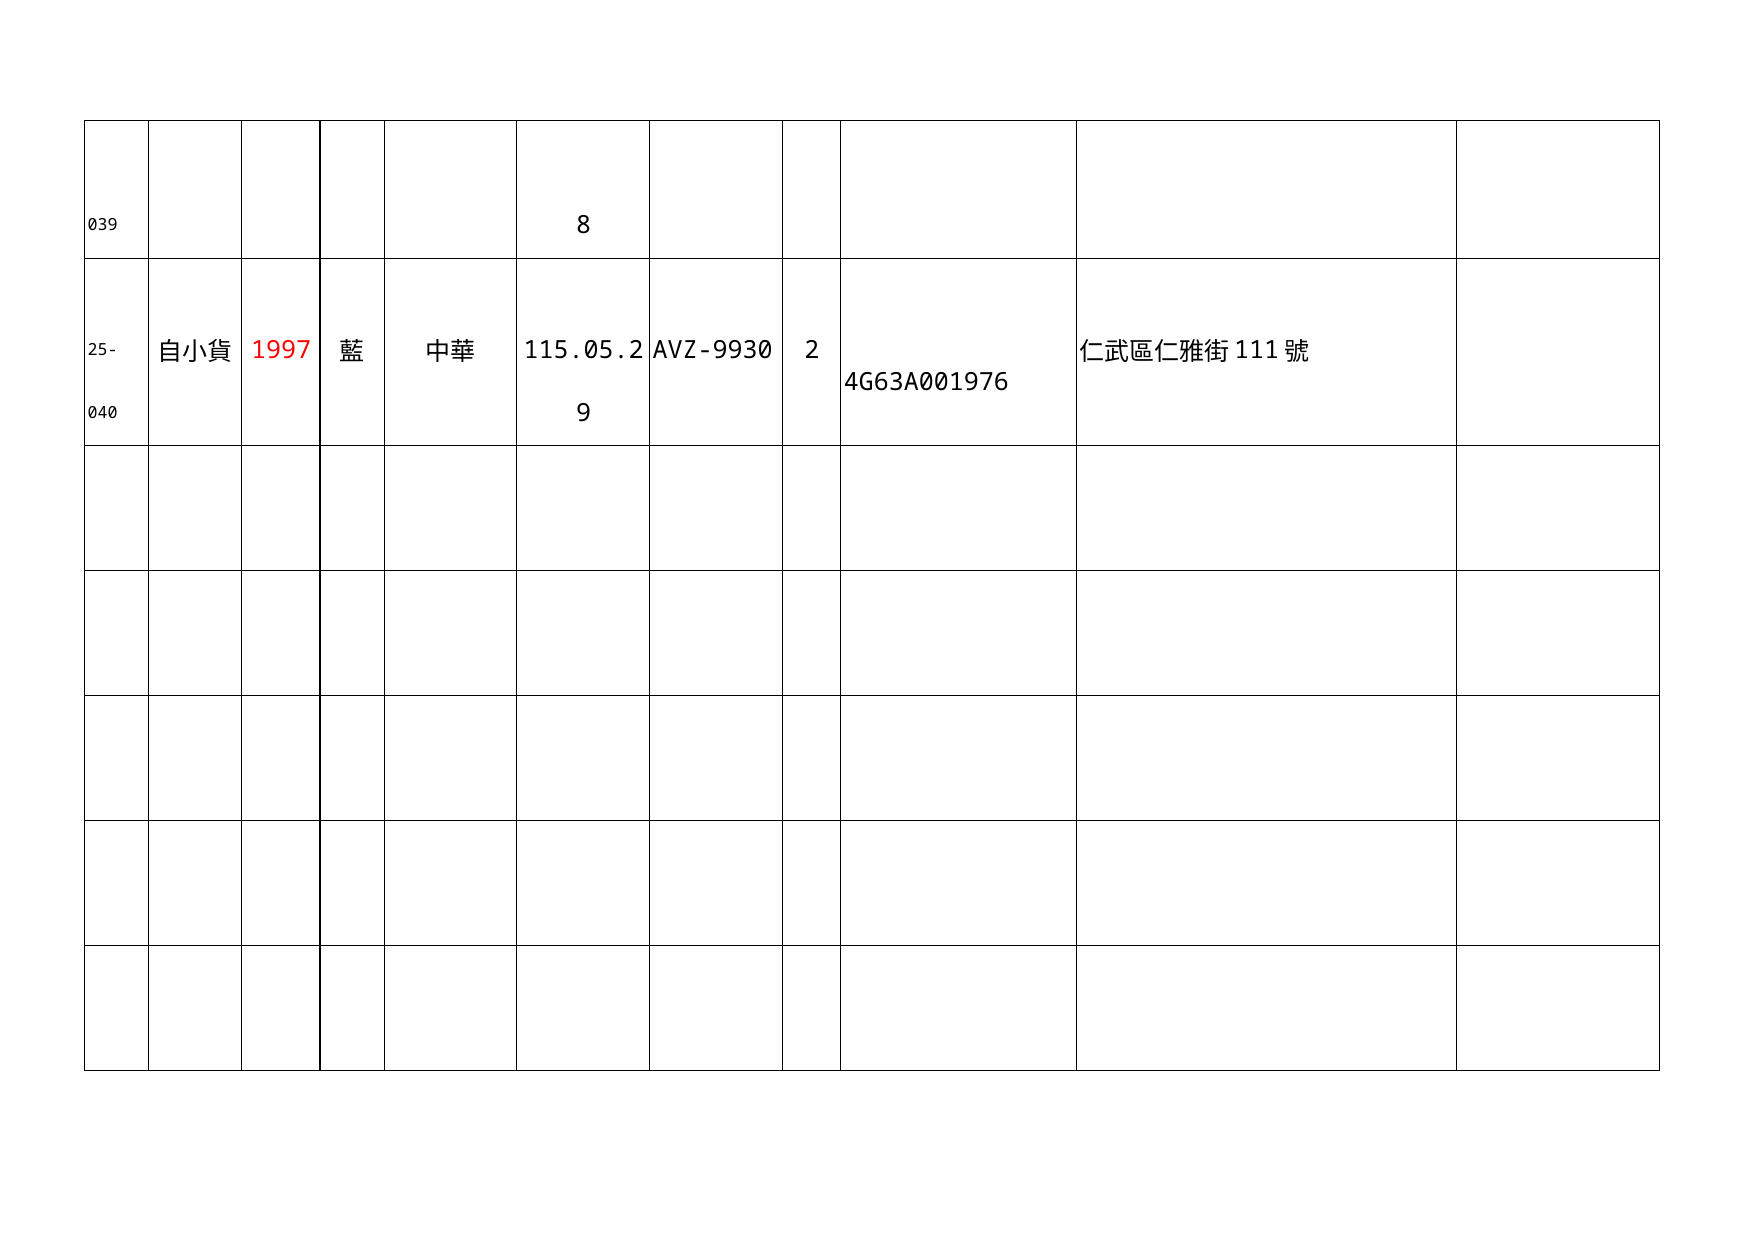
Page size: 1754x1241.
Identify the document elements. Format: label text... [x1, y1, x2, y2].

table_cell [149, 571, 241, 695]
table_cell [85, 696, 148, 820]
table_cell 115.05.29 [517, 259, 649, 445]
table_cell [385, 571, 516, 695]
table_cell [149, 946, 241, 1070]
table_cell [85, 446, 148, 570]
table_cell [1457, 446, 1659, 570]
table_cell [1457, 821, 1659, 945]
table_cell [242, 821, 319, 945]
table_cell 1997 [242, 259, 319, 445]
table_cell 25-040 [85, 259, 148, 445]
table_cell [517, 946, 649, 1070]
table_cell [385, 446, 516, 570]
table_cell [783, 121, 840, 258]
table_cell [1457, 571, 1659, 695]
table_cell [841, 446, 1076, 570]
table_cell [321, 446, 384, 570]
table_cell [321, 121, 384, 258]
table_cell [517, 571, 649, 695]
table_cell [517, 821, 649, 945]
table_cell [385, 821, 516, 945]
table_cell [1457, 946, 1659, 1070]
table_cell 仁武區仁雅街111號 [1077, 259, 1456, 445]
table_cell [841, 121, 1076, 258]
table_cell [650, 821, 782, 945]
table_cell [783, 946, 840, 1070]
table_cell [242, 696, 319, 820]
table_cell [242, 446, 319, 570]
table_cell AVZ-9930 [650, 259, 782, 445]
table_cell [1077, 821, 1456, 945]
table_cell [321, 696, 384, 820]
table_cell [321, 946, 384, 1070]
table_cell [85, 946, 148, 1070]
table_cell [1077, 121, 1456, 258]
table_cell [841, 946, 1076, 1070]
table_cell [783, 446, 840, 570]
table_cell [650, 946, 782, 1070]
table_cell [321, 821, 384, 945]
table_cell [783, 696, 840, 820]
table_cell [841, 571, 1076, 695]
table_cell [85, 571, 148, 695]
table_cell [517, 446, 649, 570]
table_cell [149, 446, 241, 570]
table_cell [650, 571, 782, 695]
table_cell 中華 [385, 259, 516, 445]
table_cell [242, 946, 319, 1070]
table_cell [242, 571, 319, 695]
table_cell 自小貨 [149, 259, 241, 445]
table_cell [385, 121, 516, 258]
table_cell [1457, 121, 1659, 258]
table_cell [650, 446, 782, 570]
table_cell [321, 571, 384, 695]
table_cell 藍 [321, 259, 384, 445]
table_cell [841, 696, 1076, 820]
table_cell [783, 821, 840, 945]
table_cell 8 [517, 121, 649, 258]
table_cell [385, 696, 516, 820]
table_cell [1457, 696, 1659, 820]
table_cell [385, 946, 516, 1070]
table_cell [85, 821, 148, 945]
table_cell 4G63A001976 [841, 259, 1076, 445]
table_cell 039 [85, 121, 148, 258]
table_cell [242, 121, 319, 258]
table_cell [783, 571, 840, 695]
table_cell [1077, 946, 1456, 1070]
table_cell [650, 696, 782, 820]
table_cell [650, 121, 782, 258]
table_cell [149, 696, 241, 820]
table_cell [517, 696, 649, 820]
table_cell [1077, 696, 1456, 820]
table_cell [1457, 259, 1659, 445]
table_cell [149, 821, 241, 945]
table_cell [149, 121, 241, 258]
table_cell [841, 821, 1076, 945]
table_cell [1077, 446, 1456, 570]
table_cell [1077, 571, 1456, 695]
table_cell 2 [783, 259, 840, 445]
